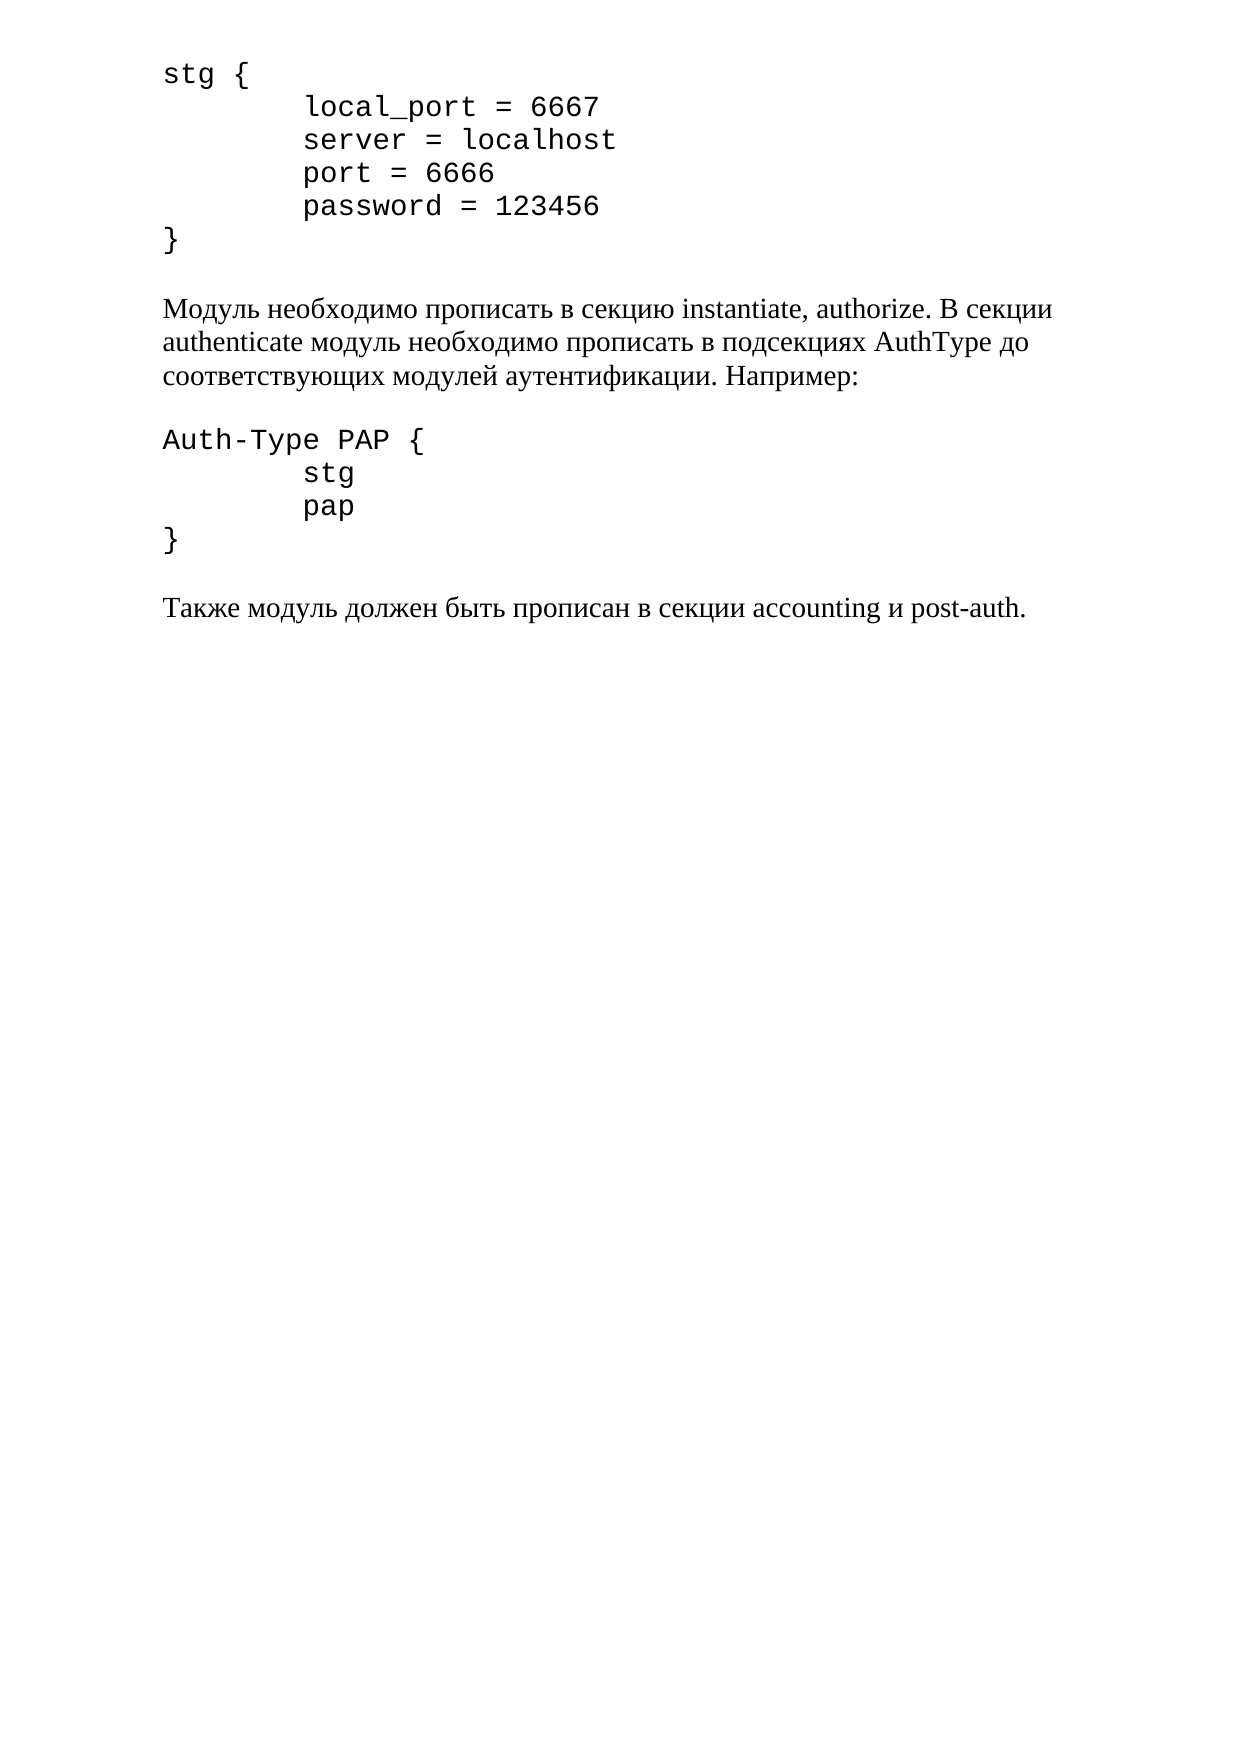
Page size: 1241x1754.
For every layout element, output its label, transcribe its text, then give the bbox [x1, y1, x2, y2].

text Также модуль должен быть прописан в секции accounting и post-auth. [162, 591, 1181, 624]
text pap [162, 491, 1181, 524]
text Модуль необходимо прописать в секцию instantiate, authorize. В секции authenticate модуль необходимо прописать в подсекциях AuthType до соответствующих модулей аутентификации. Например: [162, 291, 1181, 391]
text } [162, 224, 1181, 257]
text stg { [162, 59, 1181, 92]
text Auth-Type PAP { [162, 425, 1181, 458]
text } [162, 524, 1181, 557]
text password = 123456 [162, 191, 1181, 224]
text local_port = 6667 [162, 92, 1181, 125]
text port = 6666 [162, 158, 1181, 191]
text server = localhost [162, 125, 1181, 158]
text stg [162, 458, 1181, 491]
